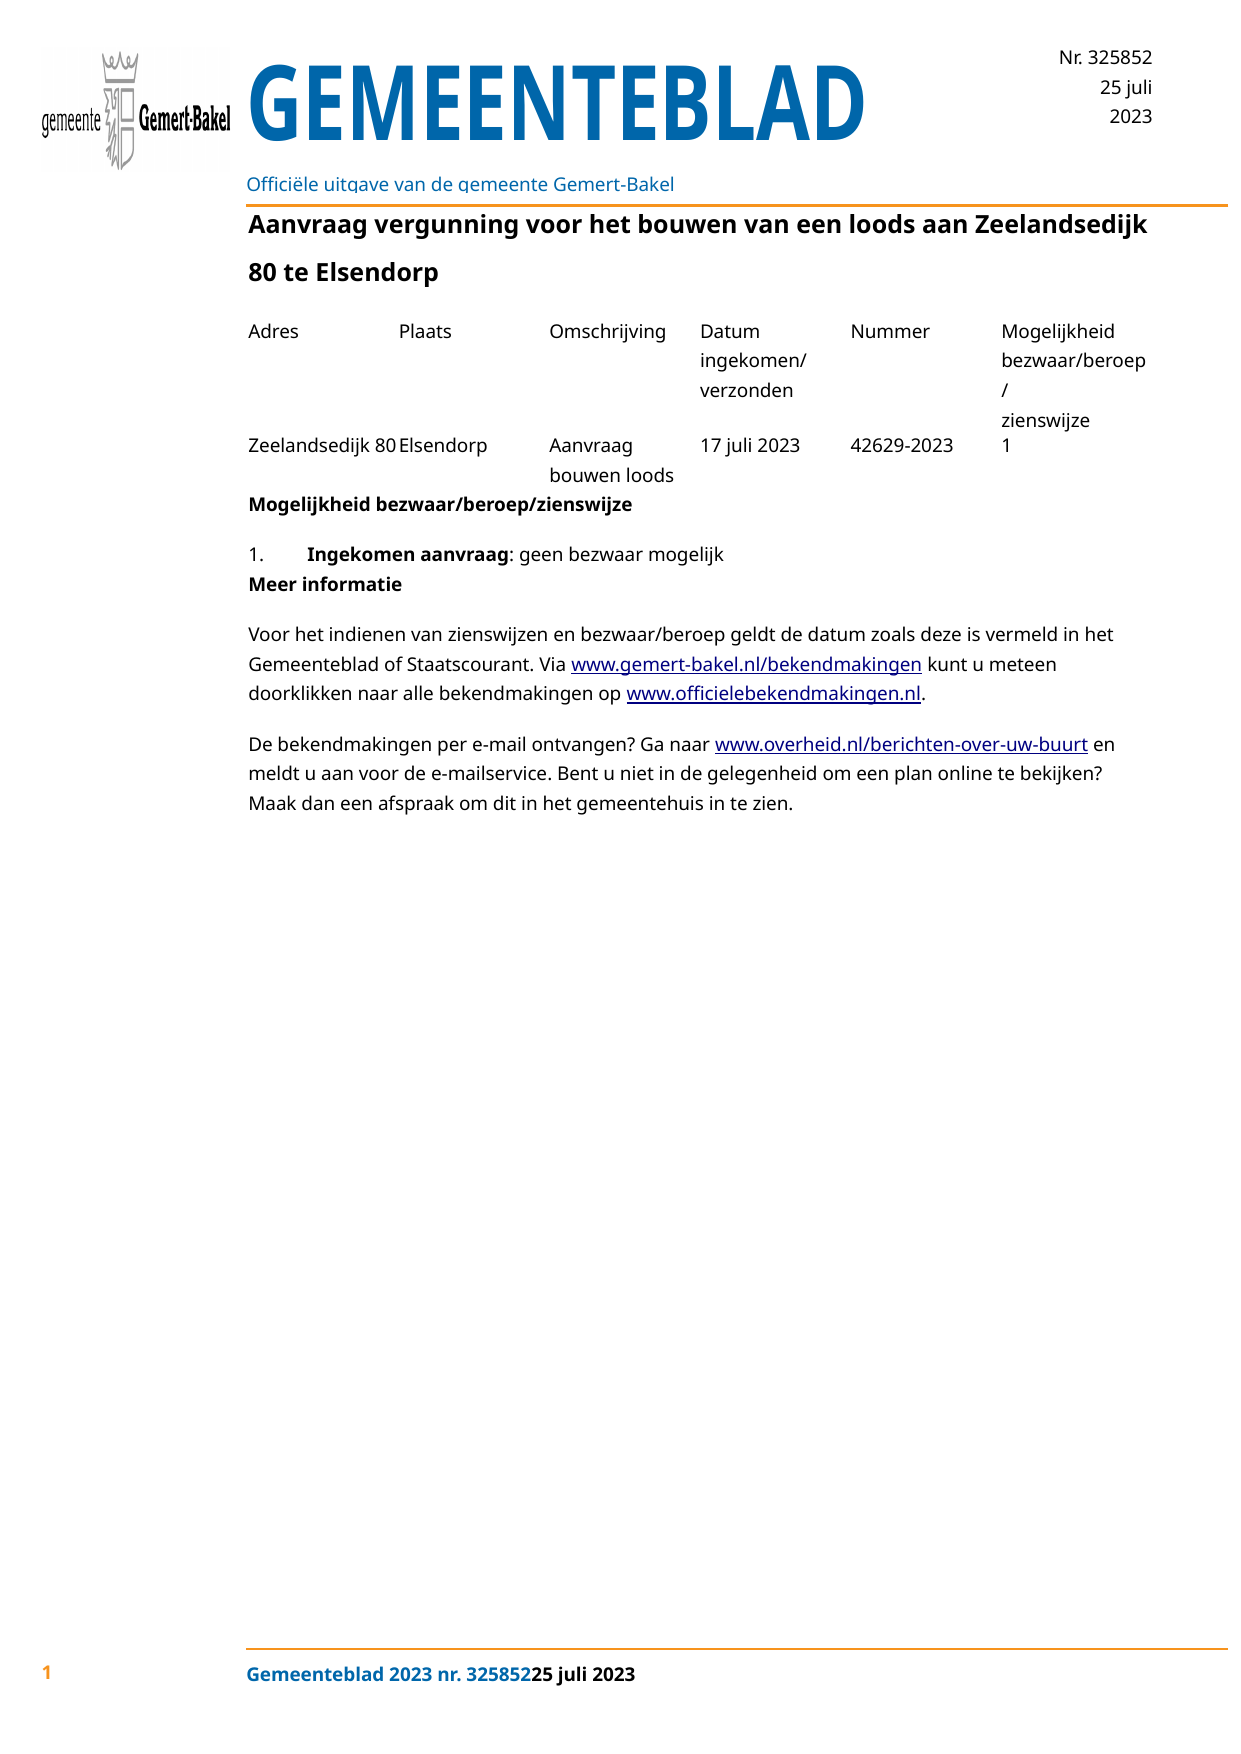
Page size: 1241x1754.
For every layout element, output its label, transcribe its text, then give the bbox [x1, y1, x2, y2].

text De bekendmakingen per e-mail ontvangen? Ga naar www.overheid.nl/berichten-over-uw-buurt en meldt u aan voor de e-mailservice. Bent u niet in de gelegenheid om een plan online te bekijken? Maak dan een afspraak om dit in het gemeentehuis in te zien. [248, 731, 1152, 816]
table_cell 1 [1001, 433, 1152, 488]
text Aanvraag vergunning voor het bouwen van een loods aan Zeelandsedijk 80 te Elsendorp [248, 207, 1152, 288]
text Meer informatie [248, 571, 1152, 597]
table_cell 17 juli 2023 [700, 433, 850, 488]
table_header Omschrijving [549, 318, 700, 432]
table_cell Elsendorp [399, 433, 549, 488]
list Ingekomen aanvraag: geen bezwaar mogelijk [248, 541, 1152, 567]
text Mogelijkheid bezwaar/beroep/zienswijze [248, 491, 1152, 517]
table_header Adres [248, 318, 398, 432]
picture [41, 47, 231, 172]
table_header Nummer [850, 318, 1001, 432]
table_header Plaats [399, 318, 549, 432]
table_cell Aanvraag bouwen loods [549, 433, 700, 488]
table_cell Zeelandsedijk 80 [248, 433, 398, 488]
table_header Datum ingekomen/ verzonden [700, 318, 850, 432]
table_header Mogelijkheid bezwaar/beroep/ zienswijze [1001, 318, 1152, 432]
table_cell 42629-2023 [850, 433, 1001, 488]
text Voor het indienen van zienswijzen en bezwaar/beroep geldt de datum zoals deze is vermeld in het Gemeenteblad of Staatscourant. Via www.gemert-bakel.nl/bekendmakingen kunt u meteen doorklikken naar alle bekendmakingen op www.officielebekendmakingen.nl. [248, 621, 1152, 706]
